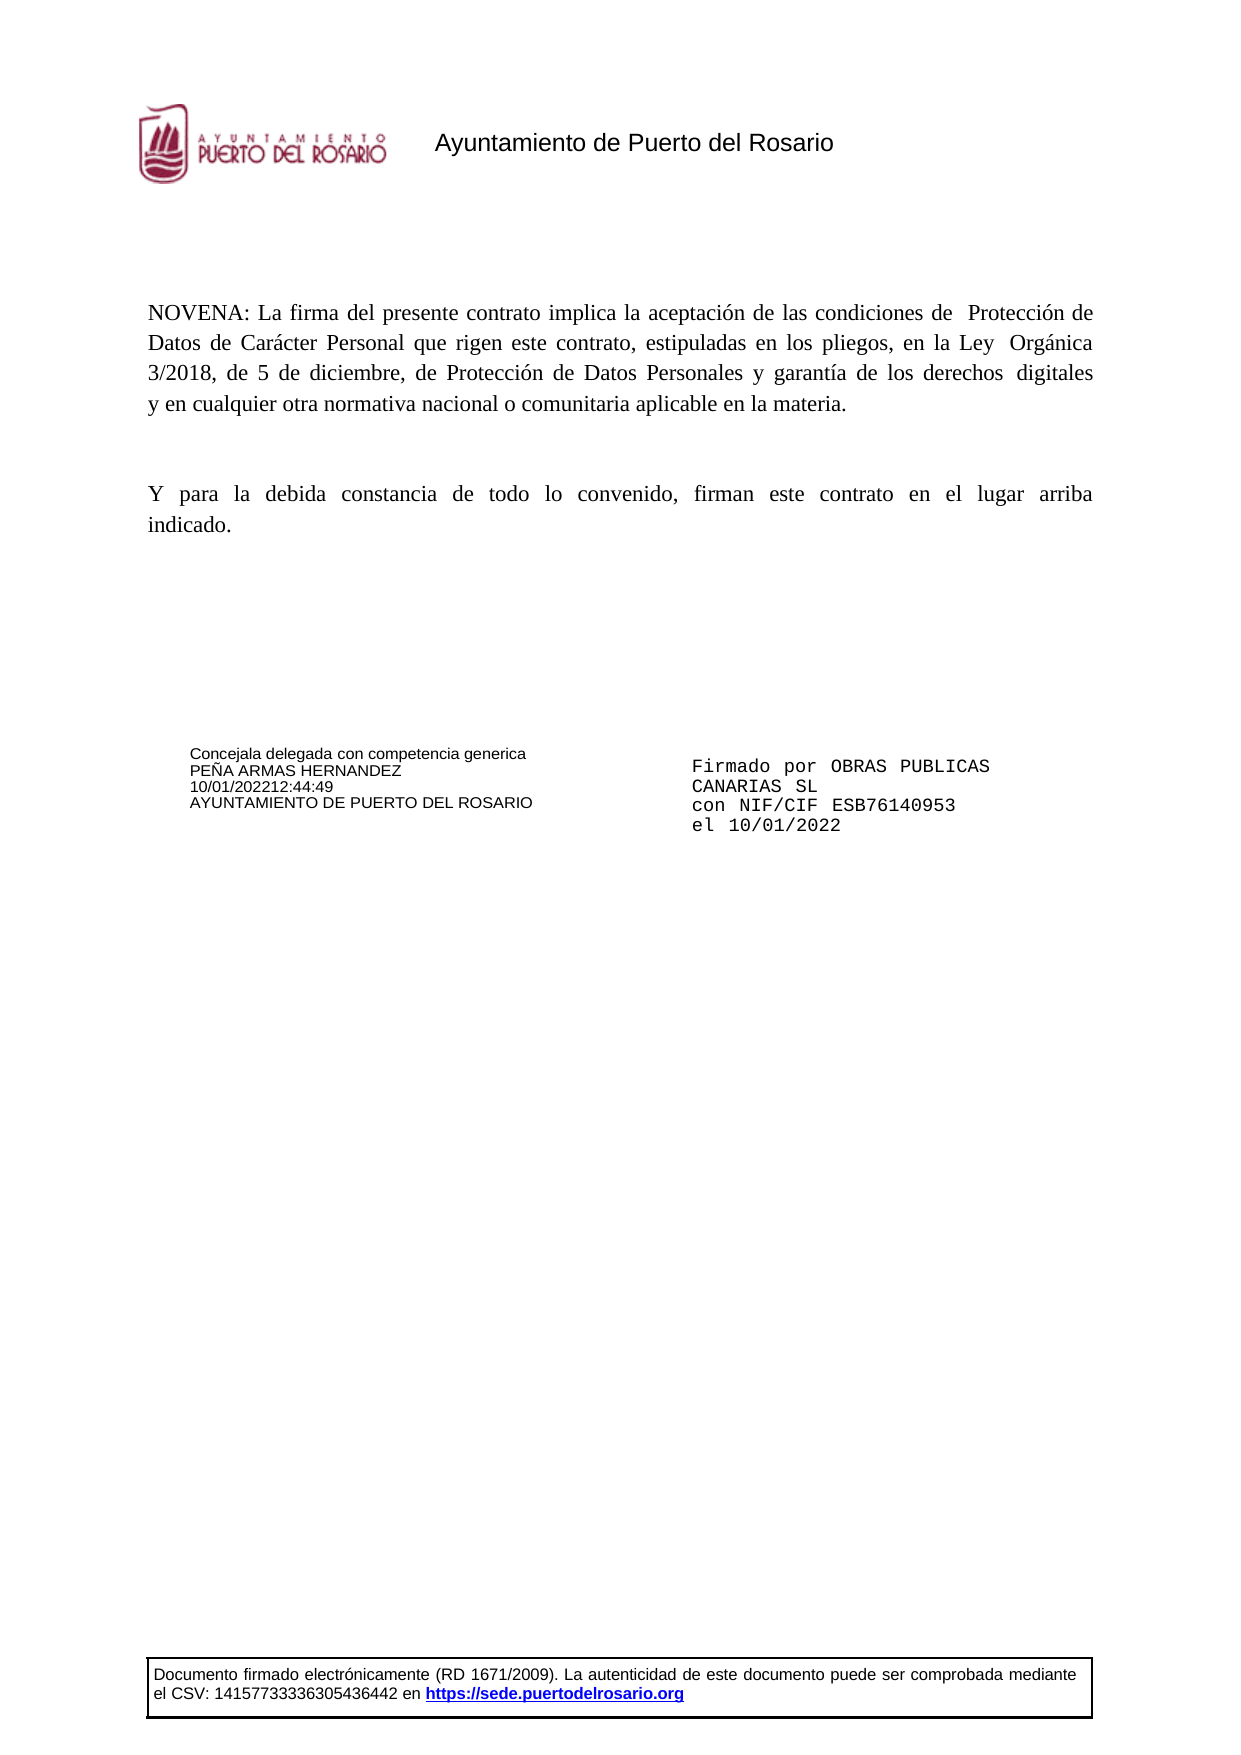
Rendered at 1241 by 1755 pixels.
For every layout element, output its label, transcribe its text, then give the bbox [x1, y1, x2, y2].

text NOVENA: La firma del presente contrato implica la aceptación de las condiciones de Protección de Datos de Carácter Personal que rigen este contrato, estipuladas en los pliegos, en la Ley Orgánica 3/2018, de 5 de diciembre, de Protección de Datos Personales y garantía de los derechos digitales y en cualquier otra normativa nacional o comunitaria aplicable en la materia. [148, 299, 1093, 416]
text con NIF/CIF ESB76140953 [692, 796, 1107, 816]
text Concejala delegada con competencia generica PEÑA ARMAS HERNANDEZ 10/01/202212:44:49 [189, 746, 531, 796]
text AYUNTAMIENTO DE PUERTO DEL ROSARIO [189, 796, 537, 812]
text el 10/01/2022 [692, 816, 1107, 836]
text Y para la debida constancia de todo lo convenido, firman este contrato en el lugar arriba indicado. [148, 481, 1093, 537]
text Firmado por OBRAS PUBLICAS CANARIAS SL [692, 757, 991, 796]
